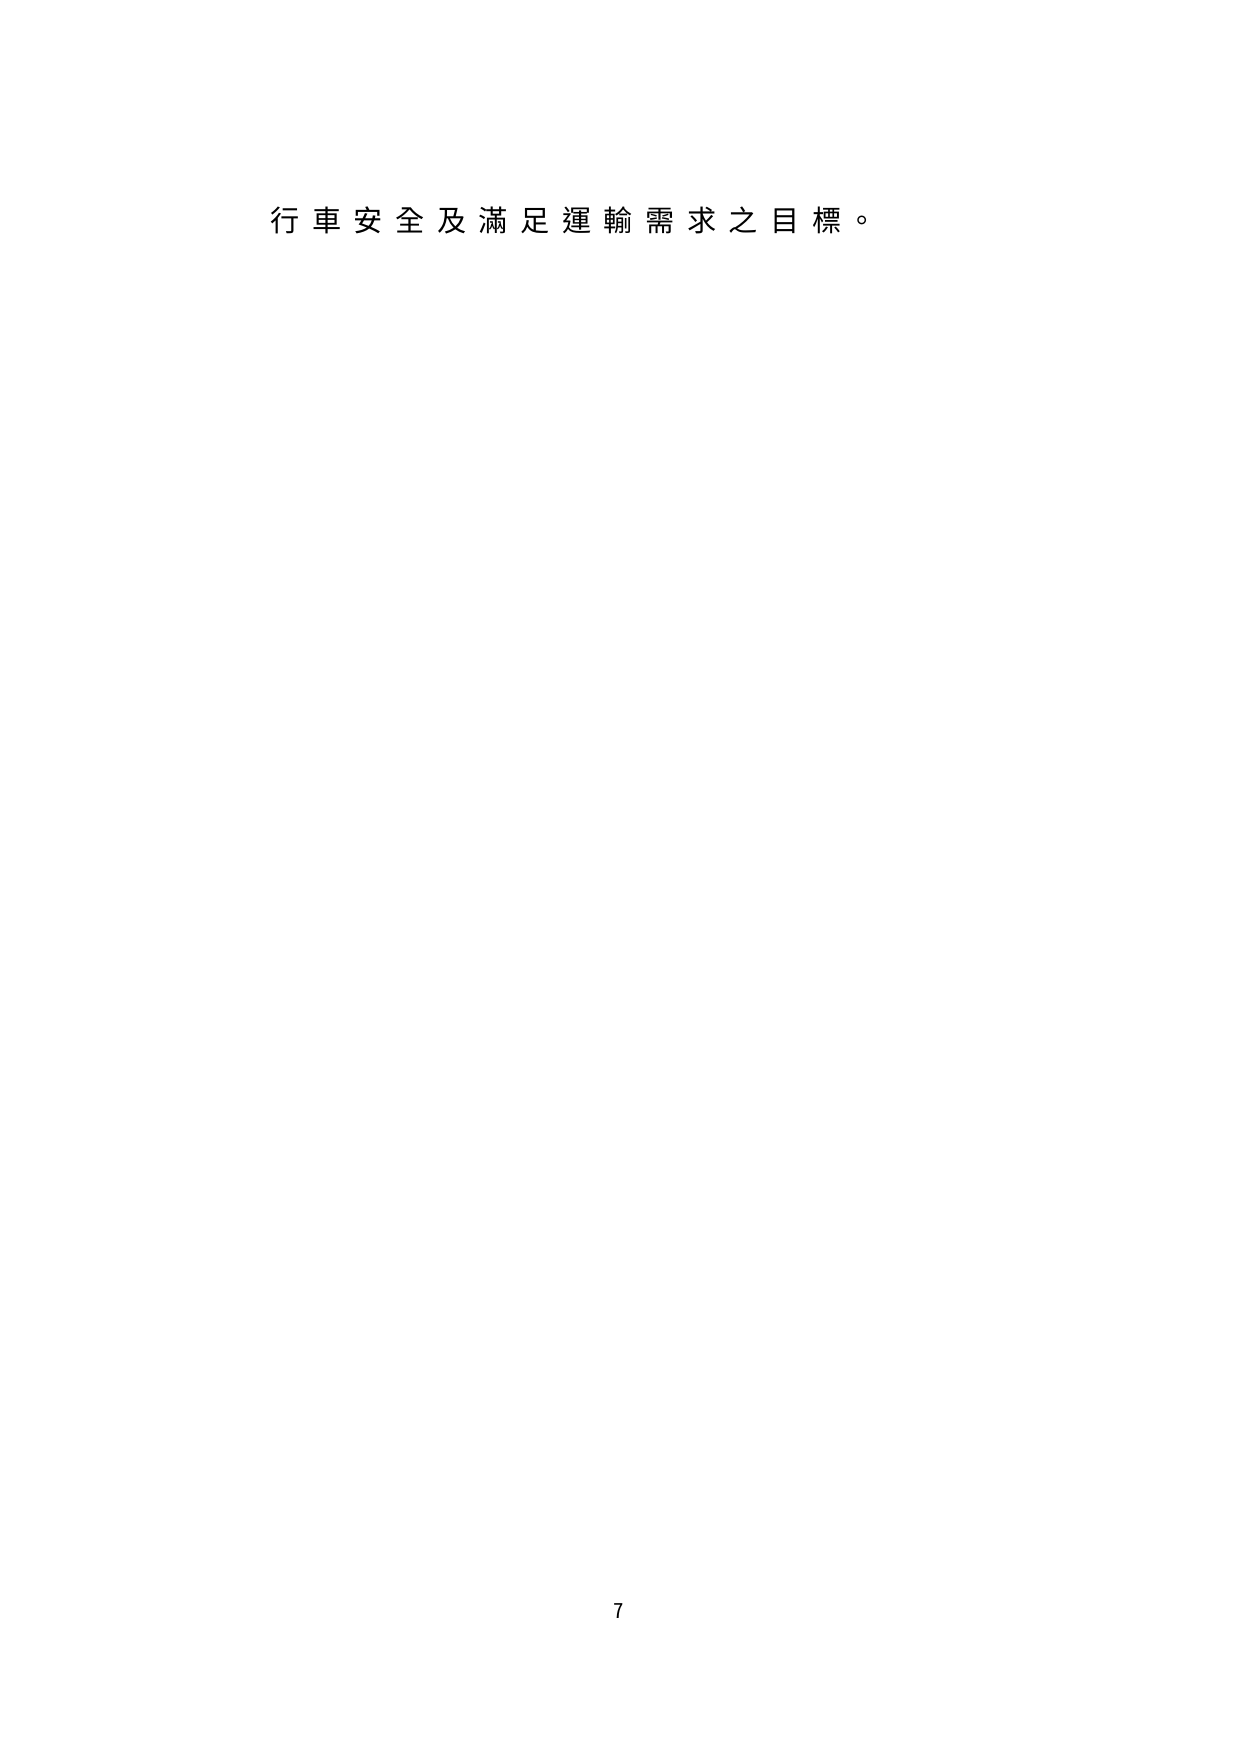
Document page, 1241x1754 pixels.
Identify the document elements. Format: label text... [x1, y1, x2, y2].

text 行車安全及滿足運輸需求之目標。 [240, 177, 1056, 240]
